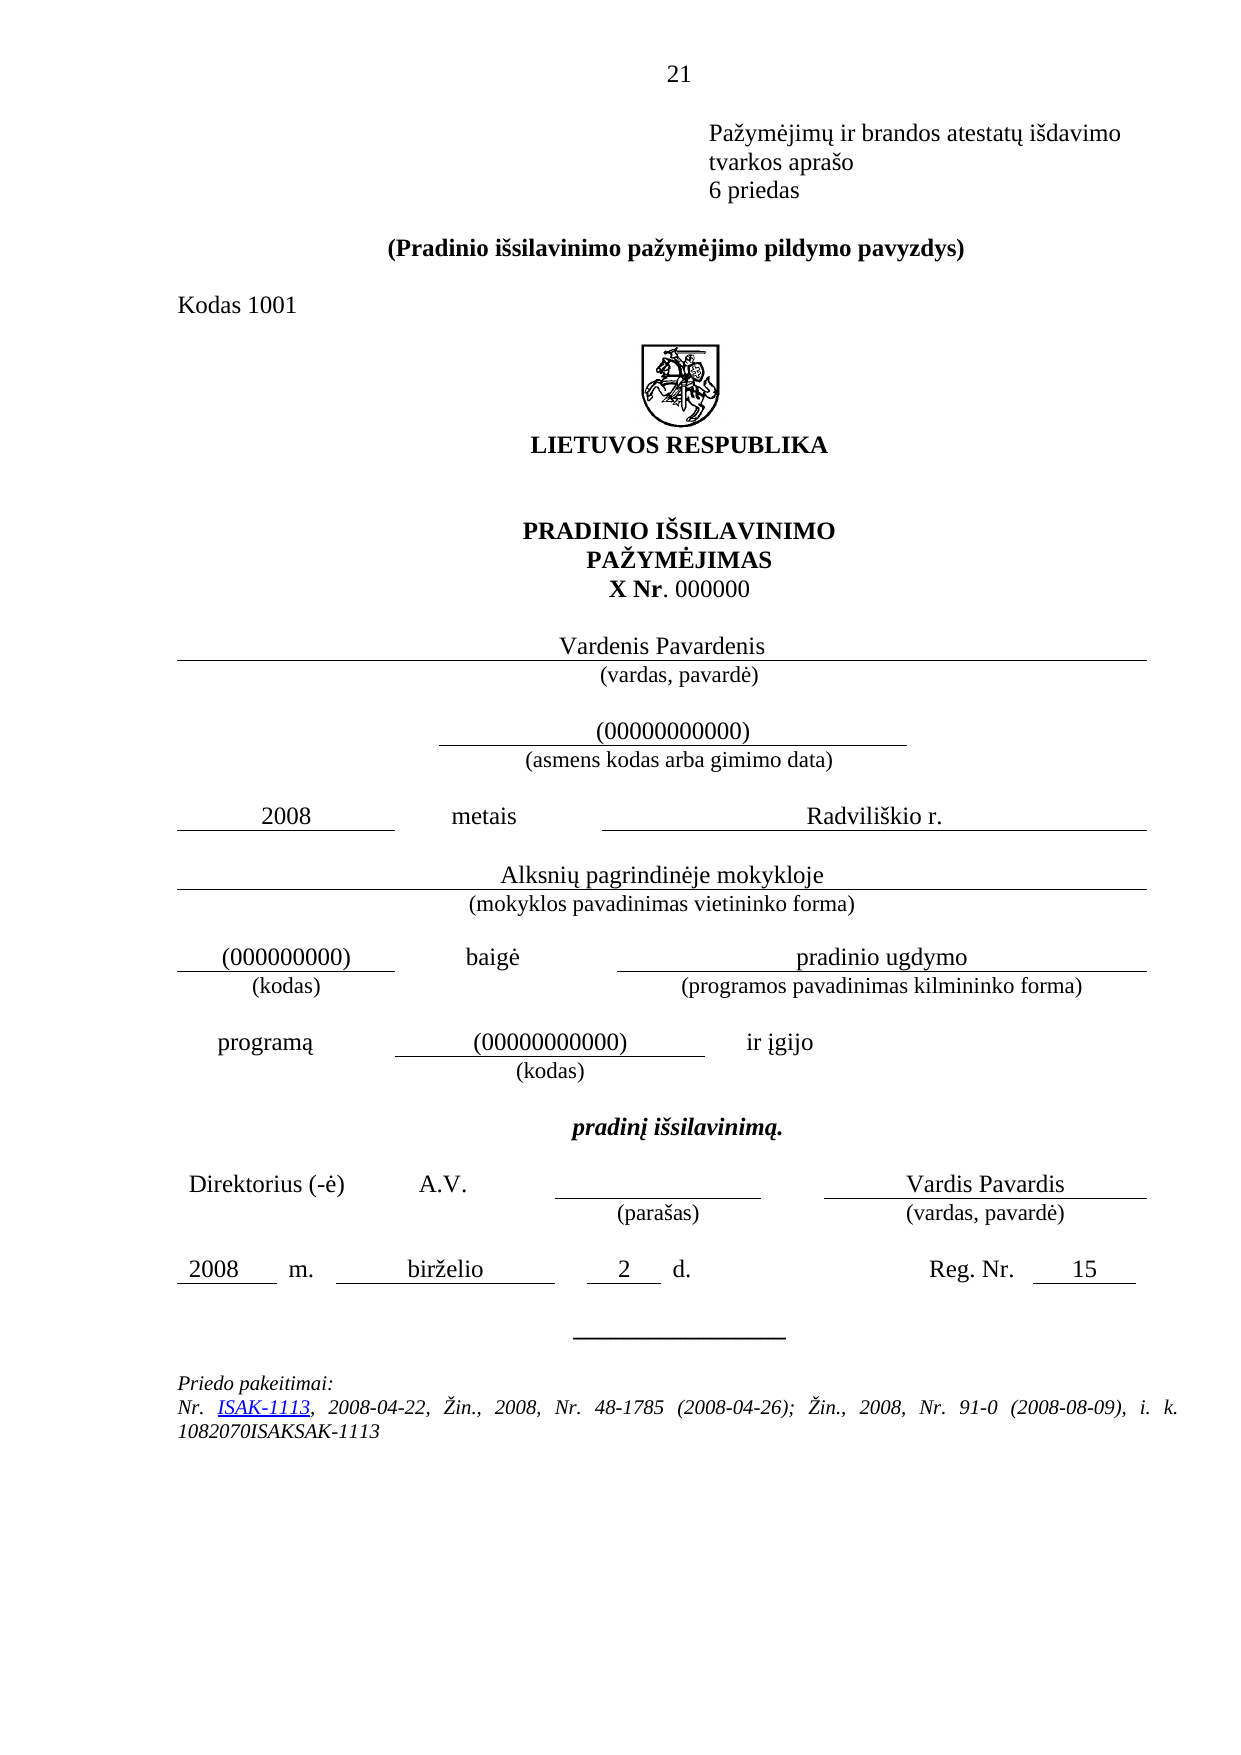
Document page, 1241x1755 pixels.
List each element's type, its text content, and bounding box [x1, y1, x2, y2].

table_cell (000000000) [177, 942, 395, 971]
table_cell [177, 1056, 353, 1083]
text (vardas, pavardė) [177, 661, 1181, 688]
table_cell Alksnių pagrindinėje mokykloje [177, 860, 1147, 888]
table_cell [558, 942, 617, 971]
text (herbas) [177, 319, 1181, 430]
text Priedo pakeitimai: [177, 1371, 1181, 1394]
table_header [178, 716, 438, 745]
table_cell [573, 801, 602, 830]
table_cell 2008 [177, 801, 395, 830]
table_header Vardenis Pavardenis [177, 631, 1147, 660]
table_header m. [277, 1255, 336, 1283]
table_header (00000000000) [439, 716, 907, 745]
table_header Direktorius (-ė) [177, 1170, 407, 1198]
text _________________ [177, 1313, 1181, 1342]
table_header [705, 1027, 735, 1056]
table_header (00000000000) [395, 1027, 705, 1056]
table_header [353, 1027, 395, 1056]
table_header 2 [587, 1255, 661, 1283]
text PAŽYMĖJIMAS [177, 545, 1181, 574]
text LIETUVOS RESPUBLIKA [177, 430, 1181, 459]
table_cell (kodas) [395, 1057, 705, 1083]
text 6 priedas [177, 176, 1181, 204]
table_cell [705, 1056, 735, 1083]
table_cell (vardas, pavardė) [824, 1199, 1147, 1226]
text (asmens kodas arba gimimo data) [177, 746, 1181, 772]
table_cell (parašas) [555, 1199, 761, 1226]
table_cell [395, 971, 454, 998]
table_cell pradinio ugdymo [617, 942, 1147, 971]
table_header d. [661, 1255, 918, 1283]
table_cell [353, 1056, 395, 1083]
table_header [555, 1170, 761, 1198]
text X Nr. 000000 [177, 574, 1181, 603]
table_header 15 [1033, 1255, 1136, 1283]
table_cell (mokyklos pavadinimas vietininko forma) [177, 890, 1147, 942]
table_cell Radviliškio r. [602, 801, 1147, 830]
table_cell [177, 1198, 555, 1226]
text PRADINIO IŠSILAVINIMO [177, 516, 1181, 545]
table_header 2008 [177, 1255, 277, 1283]
table_header Vardis Pavardis [824, 1170, 1147, 1198]
table_header [907, 716, 1147, 745]
table_cell [761, 1198, 824, 1226]
table_cell (kodas) [177, 972, 395, 998]
table_cell (programos pavadinimas kilmininko forma) [617, 972, 1147, 998]
table_header [761, 1170, 824, 1198]
table_cell [558, 971, 617, 998]
table_cell [454, 971, 558, 998]
table_cell baigė [454, 942, 558, 971]
table_header Reg. Nr. [918, 1255, 1033, 1283]
text Kodas 1001 [177, 291, 1181, 319]
table_cell [177, 830, 1147, 860]
table_header A.V. [407, 1170, 555, 1198]
table_header birželio [336, 1255, 555, 1283]
table_cell [395, 942, 454, 971]
table_cell metais [395, 801, 572, 830]
table_header [555, 1255, 587, 1283]
text (Pradinio išsilavinimo pažymėjimo pildymo pavyzdys) [177, 233, 1181, 262]
table_header programą [177, 1027, 353, 1056]
table_cell [735, 1056, 1147, 1083]
text tvarkos aprašo [177, 147, 1181, 176]
text pradinį išsilavinimą. [177, 1112, 1181, 1141]
text Nr. ISAK-1113, 2008-04-22, Žin., 2008, Nr. 48-1785 (2008-04-26); Žin., 2008, Nr. 91-0 (2008-08-09), i. k. 1082070ISAKSAK-1113 [177, 1394, 1181, 1443]
table_header [177, 773, 1147, 801]
text Pažymėjimų ir brandos atestatų išdavimo [177, 118, 1181, 147]
table_header ir įgijo [735, 1027, 1147, 1056]
